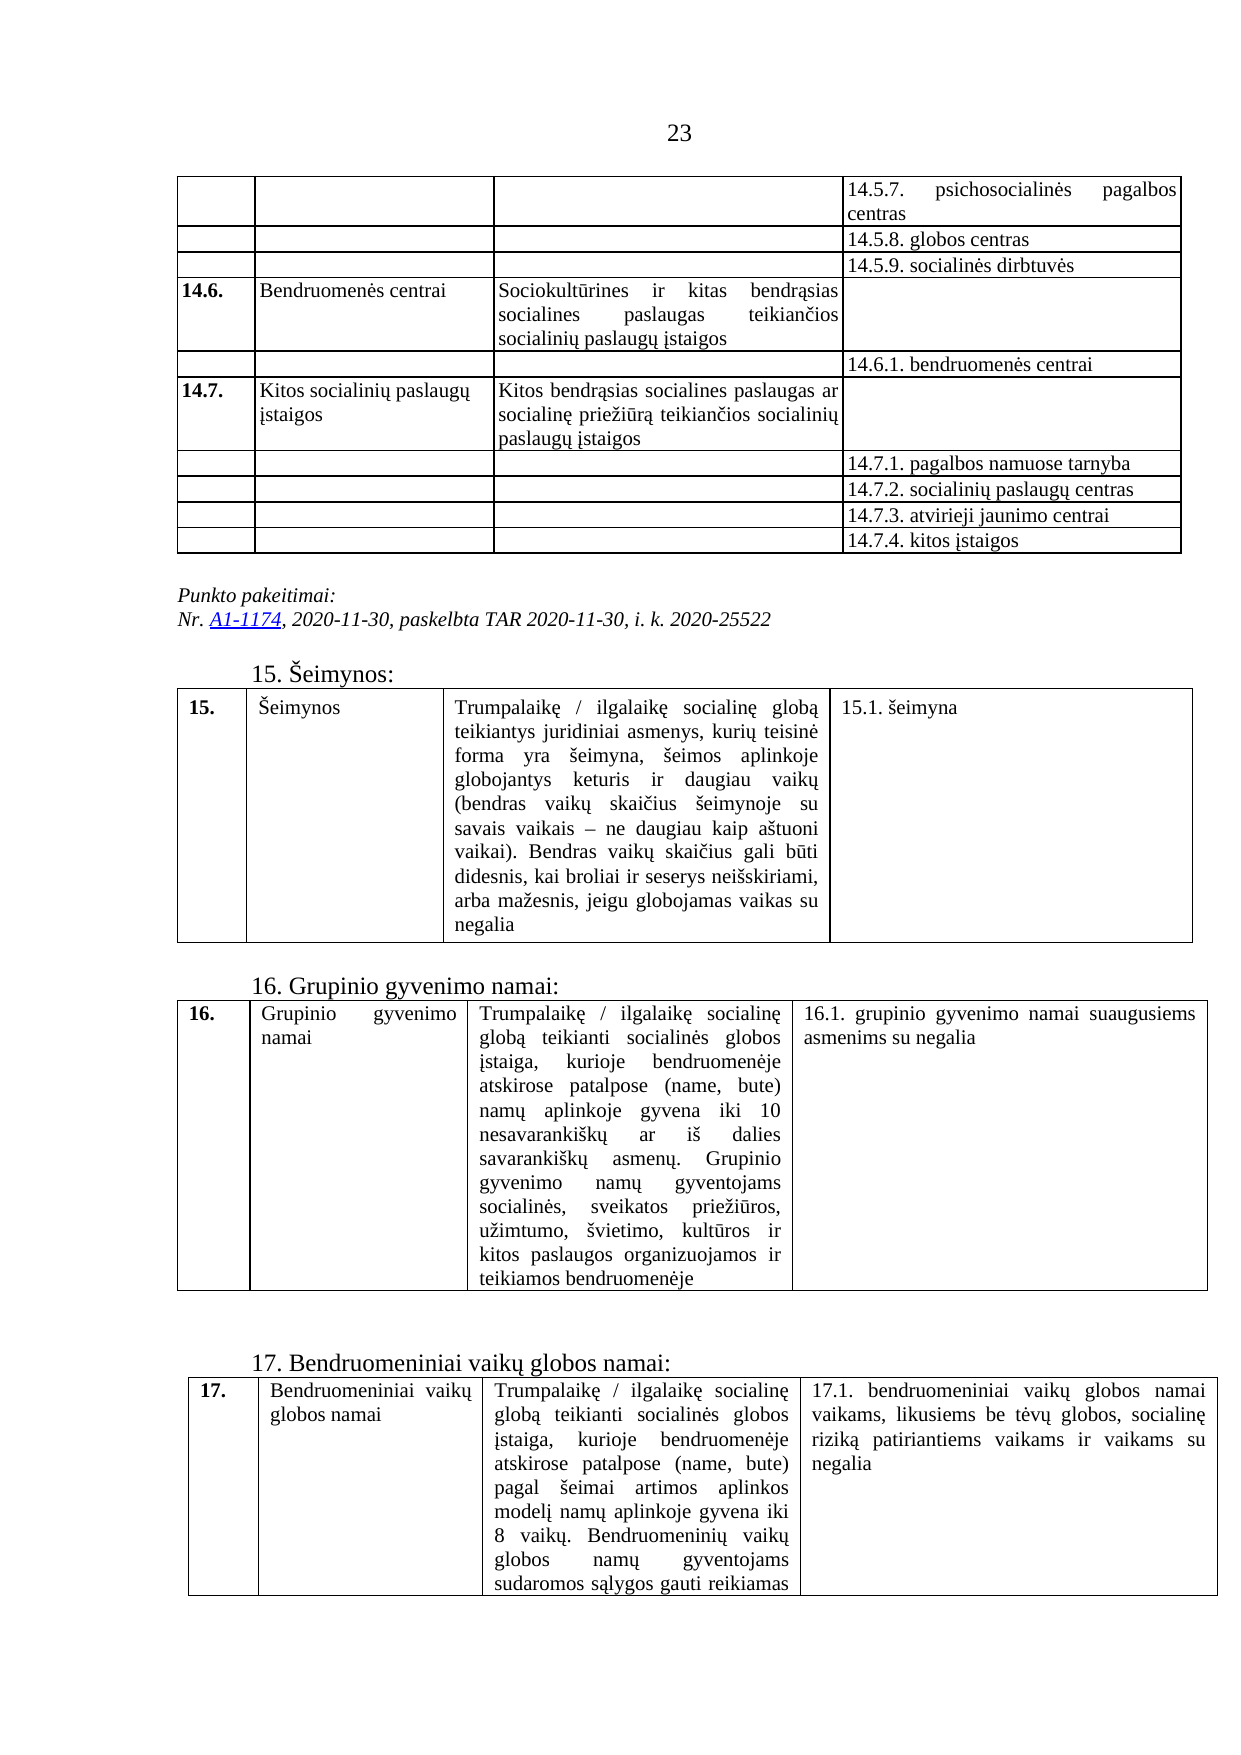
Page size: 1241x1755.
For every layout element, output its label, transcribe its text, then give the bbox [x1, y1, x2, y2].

table_cell 14.5.7. psichosocialinės pagalbos centras [844, 177, 1180, 225]
table_cell [256, 477, 493, 501]
text 17. Bendruomeniniai vaikų globos namai: [177, 1348, 1181, 1377]
table_header 17. [189, 1378, 258, 1595]
table_cell 14.6. [178, 278, 254, 350]
table_cell [256, 227, 493, 251]
table_header 15. [178, 689, 246, 942]
table_cell [178, 477, 254, 501]
table_cell [178, 528, 254, 552]
text 16. Grupinio gyvenimo namai: [177, 971, 1181, 1000]
table_cell 14.6.1. bendruomenės centrai [844, 352, 1180, 376]
table_header Bendruomeniniai vaikų globos namai [259, 1378, 482, 1595]
table_cell 14.7.2. socialinių paslaugų centras [844, 477, 1180, 501]
table_cell [495, 227, 842, 251]
table_cell [495, 451, 842, 475]
table_cell 14.7.4. kitos įstaigos [844, 528, 1180, 552]
text 15. Šeimynos: [177, 659, 1181, 688]
table_cell [256, 253, 493, 277]
table_cell [495, 477, 842, 501]
table_cell [256, 503, 493, 527]
table_header 17.1. bendruomeniniai vaikų globos namai vaikams, likusiems be tėvų globos, socialinę riziką patiriantiems vaikams ir vaikams su negalia [801, 1378, 1217, 1595]
table_header Trumpalaikę / ilgalaikę socialinę globą teikiantys juridiniai asmenys, kurių teisinė forma yra šeimyna, šeimos aplinkoje globojantys keturis ir daugiau vaikų (bendras vaikų skaičius šeimynoje su savais vaikais – ne daugiau kaip aštuoni vaikai). Bendras vaikų skaičius gali būti didesnis, kai broliai ir seserys neišskiriami, arba mažesnis, jeigu globojamas vaikas su negalia [444, 689, 829, 942]
table_cell Sociokultūrines ir kitas bendrąsias socialines paslaugas teikiančios socialinių paslaugų įstaigos [495, 278, 842, 350]
table_header Trumpalaikę / ilgalaikę socialinę globą teikianti socialinės globos įstaiga, kurioje bendruomenėje atskirose patalpose (name, bute) pagal šeimai artimos aplinkos modelį namų aplinkoje gyvena iki 8 vaikų. Bendruomeninių vaikų globos namų gyventojams sudaromos sąlygos gauti reikiamas [483, 1378, 800, 1595]
table_cell [256, 177, 493, 225]
table_header Trumpalaikę / ilgalaikę socialinę globą teikianti socialinės globos įstaiga, kurioje bendruomenėje atskirose patalpose (name, bute) namų aplinkoje gyvena iki 10 nesavarankiškų ar iš dalies savarankiškų asmenų. Grupinio gyvenimo namų gyventojams socialinės, sveikatos priežiūros, užimtumo, švietimo, kultūros ir kitos paslaugos organizuojamos ir teikiamos bendruomenėje [468, 1001, 792, 1290]
table_header 16.1. grupinio gyvenimo namai suaugusiems asmenims su negalia [793, 1001, 1207, 1290]
table_cell [495, 253, 842, 277]
table_cell [178, 451, 254, 475]
table_cell [495, 352, 842, 376]
table_header Grupinio gyvenimo namai [251, 1001, 467, 1290]
table_cell 14.7.1. pagalbos namuose tarnyba [844, 451, 1180, 475]
table_cell 14.5.8. globos centras [844, 227, 1180, 251]
table_cell [178, 177, 254, 225]
table_cell [844, 278, 1180, 350]
text Punkto pakeitimai: [177, 582, 1181, 607]
table_cell Bendruomenės centrai [256, 278, 493, 350]
table_header Šeimynos [247, 689, 443, 942]
table_header 15.1. šeimyna [831, 689, 1192, 942]
table_cell 14.5.9. socialinės dirbtuvės [844, 253, 1180, 277]
table_cell [844, 378, 1180, 450]
table_cell [256, 352, 493, 376]
table_cell [495, 503, 842, 527]
table_cell [178, 503, 254, 527]
table_cell [256, 451, 493, 475]
table_cell Kitos bendrąsias socialines paslaugas ar socialinę priežiūrą teikiančios socialinių paslaugų įstaigos [495, 378, 842, 450]
table_cell [256, 528, 493, 552]
table_header 16. [178, 1001, 249, 1290]
table_cell [178, 253, 254, 277]
table_cell 14.7. [178, 378, 254, 450]
text Nr. A1-1174, 2020-11-30, paskelbta TAR 2020-11-30, i. k. 2020-25522 [177, 607, 1181, 631]
table_cell [495, 177, 842, 225]
table_cell [178, 227, 254, 251]
table_cell Kitos socialinių paslaugų įstaigos [256, 378, 493, 450]
table_cell [495, 528, 842, 552]
table_cell [178, 352, 254, 376]
table_cell 14.7.3. atvirieji jaunimo centrai [844, 503, 1180, 527]
